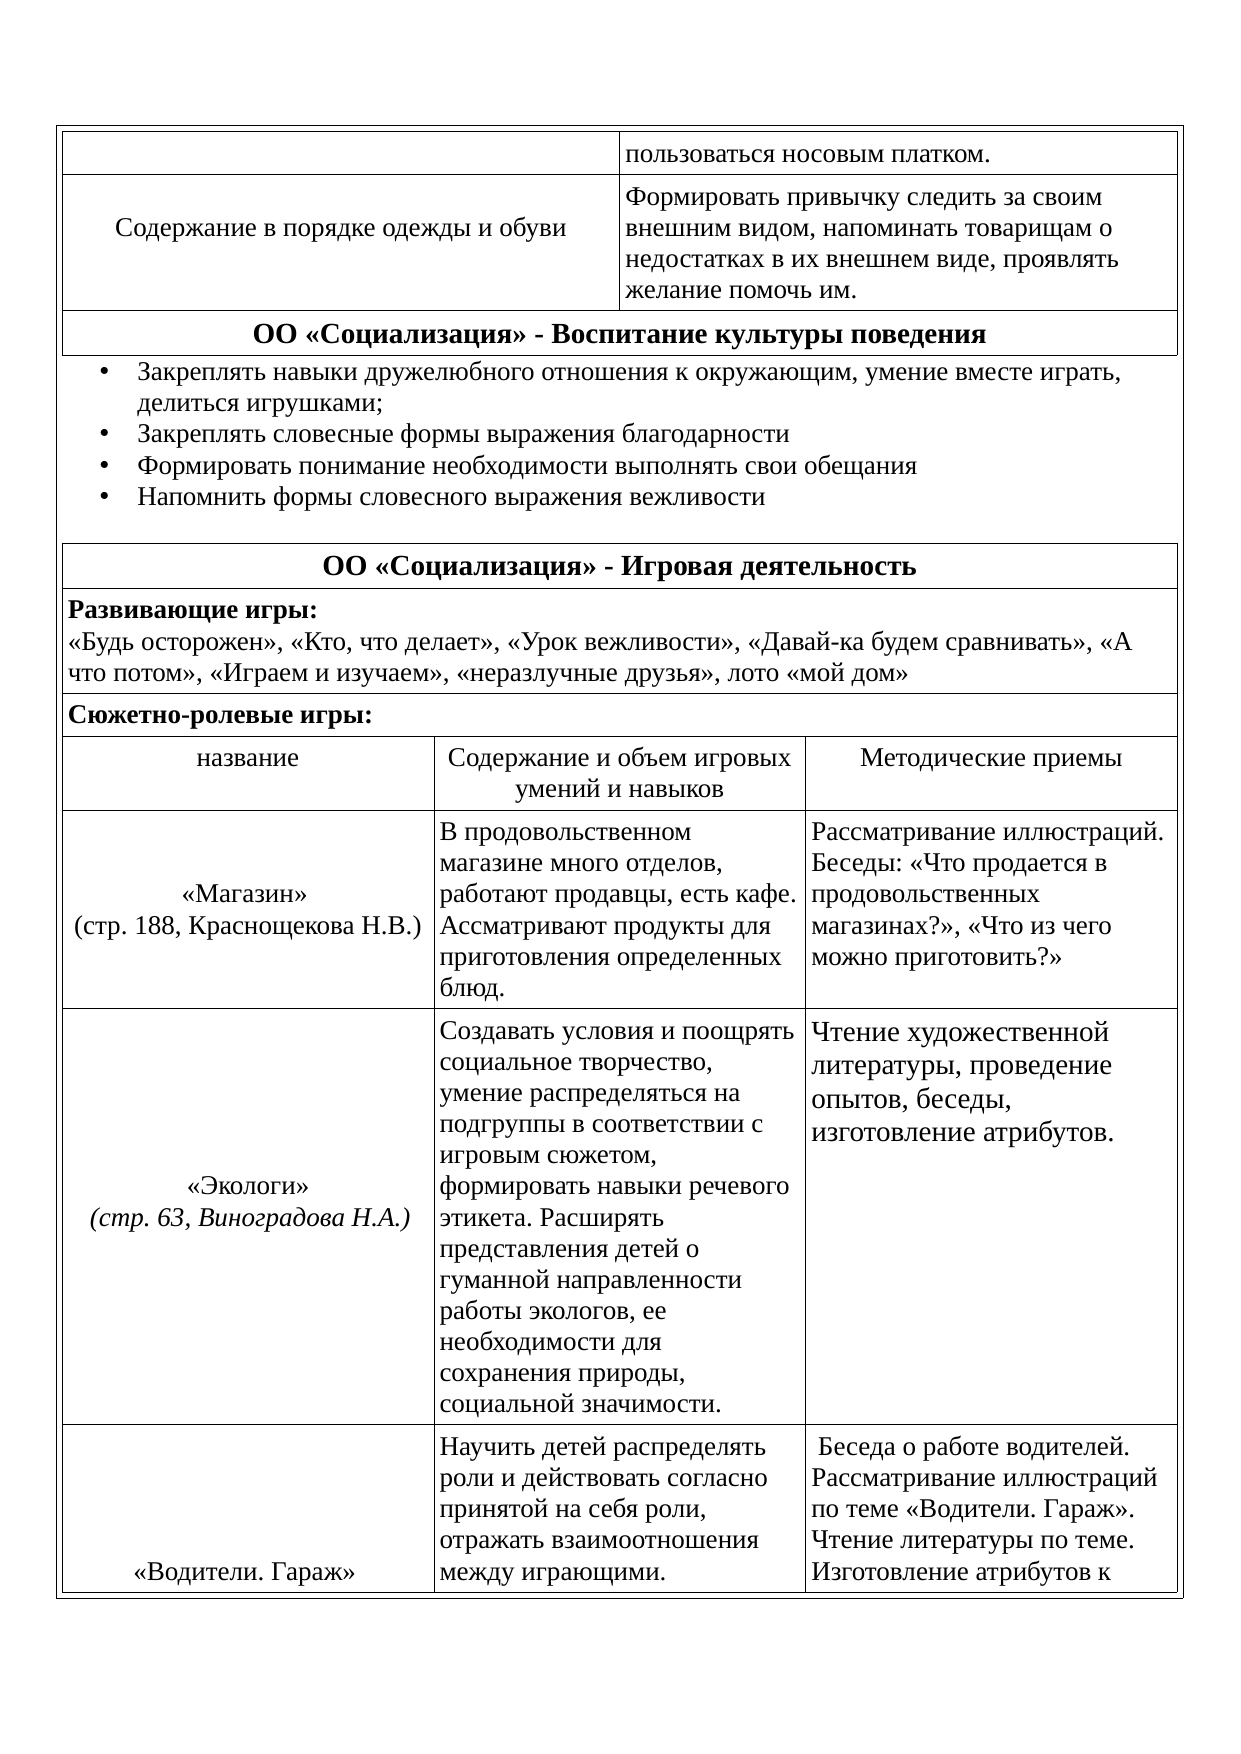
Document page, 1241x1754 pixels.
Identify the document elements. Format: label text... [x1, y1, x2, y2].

table_cell Содержание в порядке одежды и обуви [63, 175, 619, 310]
table_cell Создавать условия и поощрять социальное творчество, умение распределяться на подгруппы в соответствии с игровым сюжетом, формировать навыки речевого этикета. Расширять представления детей о гуманной направленности работы экологов, ее необходимости для сохранения природы, социальной значимости. [435, 1009, 805, 1424]
table_cell «Магазин» (стр. 188, Краснощекова Н.В.) [63, 811, 434, 1008]
table_cell пользоваться носовым платком. [620, 132, 1177, 174]
table_cell Беседа о работе водителей. Рассматривание иллюстраций по теме «Водители. Гараж». Чтение литературы по теме. Изготовление атрибутов к [806, 1425, 1177, 1592]
table_header Развивающие игры: «Будь осторожен», «Кто, что делает», «Урок вежливости», «Давай-ка будем сравнивать», «А что потом», «Играем и изучаем», «неразлучные друзья», лото «мой дом» [63, 589, 1177, 693]
table_cell Рассматривание иллюстраций. Беседы: «Что продается в продовольственных магазинах?», «Что из чего можно приготовить?» [806, 811, 1177, 1008]
table_header Методические приемы [806, 737, 1177, 809]
table_cell «Водители. Гараж» [63, 1425, 434, 1592]
table_header ОО «Социализация» - Нравственно патриотическое воспитание Закреплять навыки дружелюбного отношения к окружающим, умение вместе играть, делиться игрушками; Закреплять словесные формы выражения благодарности Формировать понимание необходимости выполнять свои обещания Напомнить формы словесного выражения вежливости Праздники и развлечения: Праздник Осени Путешествие в страну загадок (развлечение) Викторина по русским народным сказкам (фланелеграф) [57, 126, 1183, 1597]
table_header Сюжетно-ролевые игры: [63, 694, 1177, 736]
table_header ОО «Социализация» - Игровая деятельность [63, 544, 1177, 588]
table_header Содержание и объем игровых умений и навыков [435, 737, 805, 809]
table_cell [63, 132, 619, 174]
table_cell Научить детей распределять роли и действовать согласно принятой на себя роли, отражать взаимоотношения между играющими. [435, 1425, 805, 1592]
table_cell Формировать привычку следить за своим внешним видом, напоминать товарищам о недостатках в их внешнем виде, проявлять желание помочь им. [620, 175, 1177, 310]
table_header название [63, 737, 434, 809]
table_cell Чтение художественной литературы, проведение опытов, беседы, изготовление атрибутов. [806, 1009, 1177, 1424]
table_header ОО «Социализация» - Воспитание культуры поведения [63, 311, 1177, 355]
table_cell «Экологи» (стр. 63, Виноградова Н.А.) [63, 1009, 434, 1424]
table_cell В продовольственном магазине много отделов, работают продавцы, есть кафе. Ассматривают продукты для приготовления определенных блюд. [435, 811, 805, 1008]
